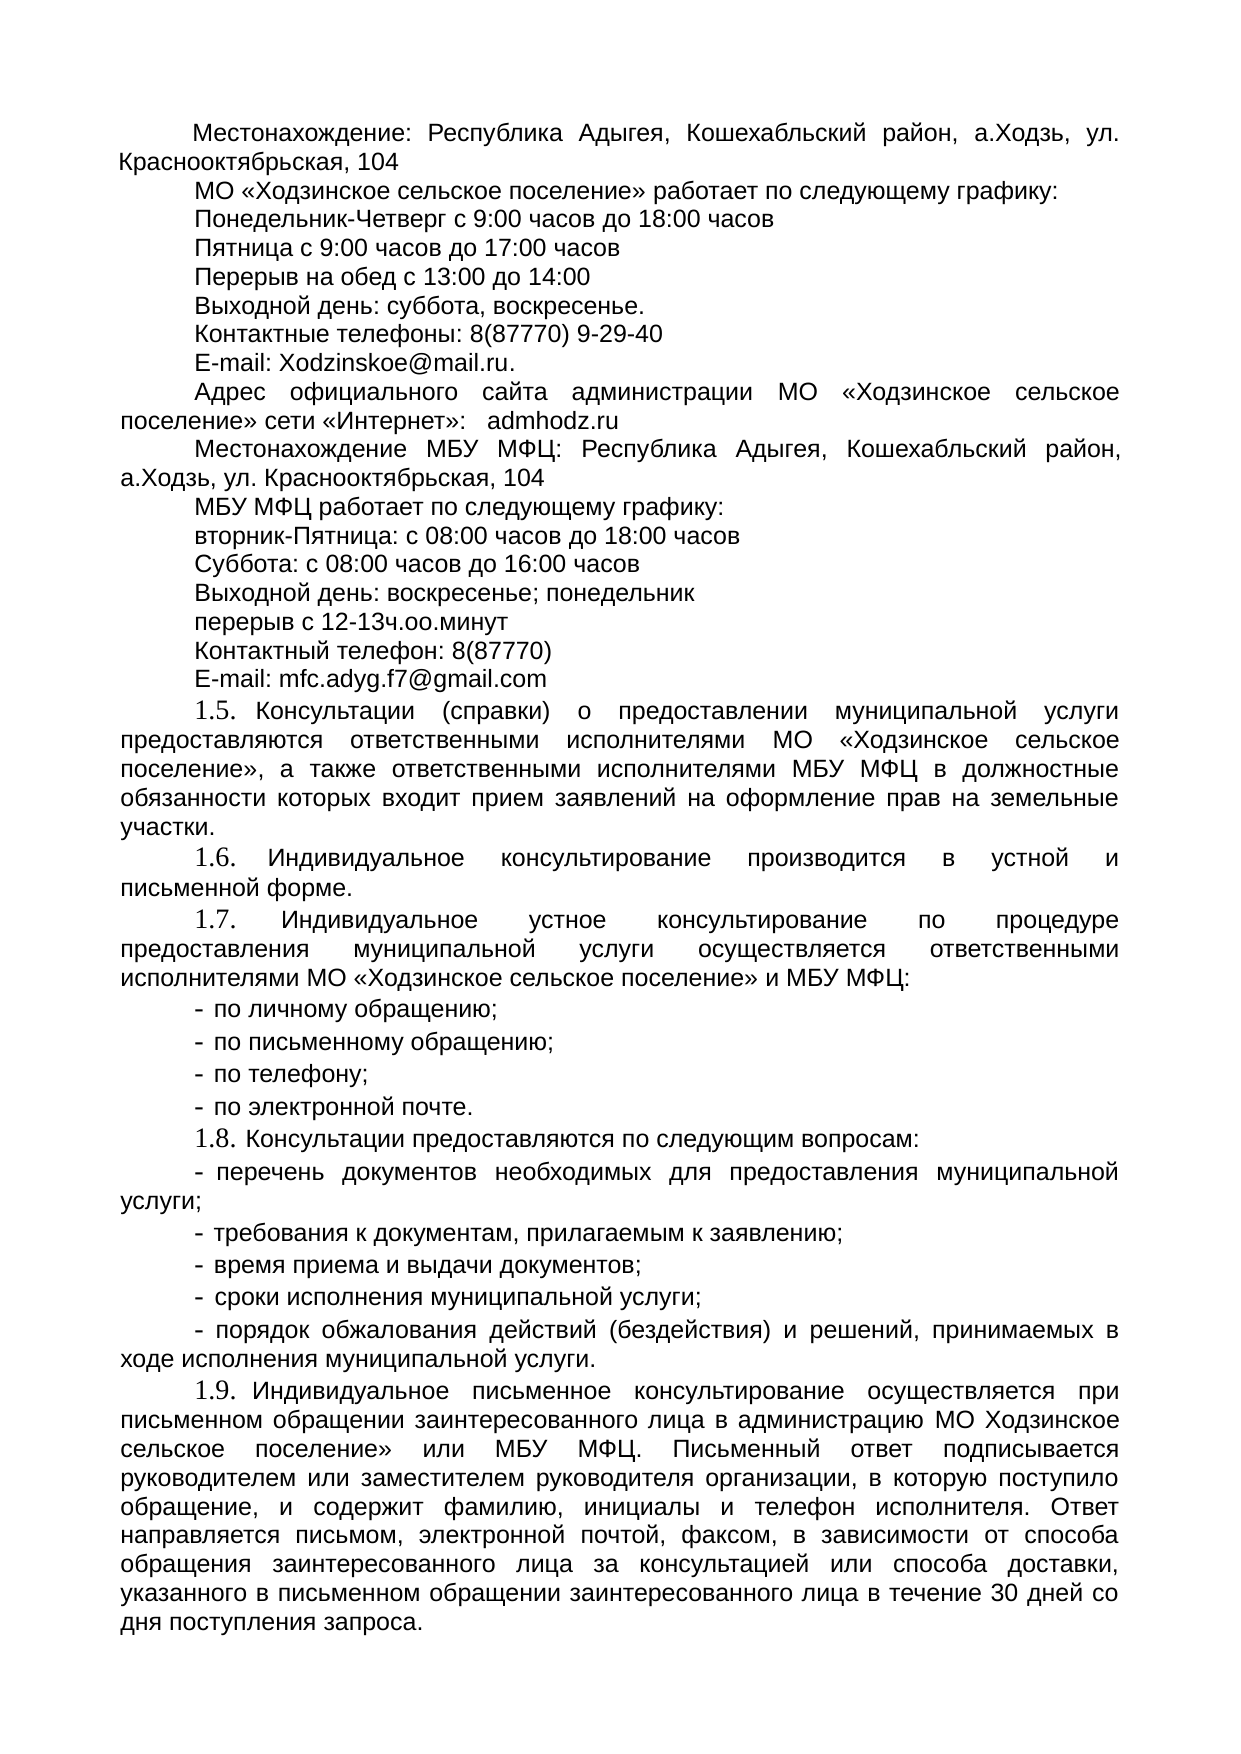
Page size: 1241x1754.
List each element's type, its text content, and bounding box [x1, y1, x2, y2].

text E-mail: Xodzinskoe@mail.ru. [120, 348, 1120, 377]
list сроки исполнения муниципальной услуги; [120, 1279, 1122, 1312]
text Местонахождение МБУ МФЦ: Республика Адыгея, Кошехабльский район, а.Ходзь, ул. Краснооктябрьская, 104 [120, 434, 1122, 492]
text Контактные телефоны: 8(87770) 9-29-40 [120, 319, 1122, 348]
list перечень документов необходимых для предоставления муниципальной услуги; [120, 1153, 1120, 1215]
list по письменному обращению; [120, 1024, 1122, 1056]
list Индивидуальное консультирование производится в устной и письменной форме. [120, 841, 1120, 902]
text Перерыв на обед с 13:00 до 14:00 [120, 262, 1122, 291]
list требования к документам, прилагаемым к заявлению; [120, 1215, 1122, 1247]
text E-mail: mfc.adyg.f7@gmail.com [120, 664, 1122, 693]
text Выходной день: суббота, воскресенье. [120, 291, 1122, 319]
text Выходной день: воскресенье; понедельник [120, 578, 1122, 607]
text Пятница с 9:00 часов до 17:00 часов [120, 233, 1122, 262]
text Адрес официального сайта администрации МО «Ходзинское сельское поселение» сети «Интернет»: admhodz.ru [120, 377, 1120, 434]
list Консультации (справки) о предоставлении муниципальной услуги предоставляются ответственными исполнителями МО «Ходзинское сельское поселение», а также ответственными исполнителями МБУ МФЦ в должностные обязанности которых входит прием заявлений на оформление прав на земельные участки. [120, 693, 1120, 841]
text вторник-Пятница: с 08:00 часов до 18:00 часов [120, 521, 1122, 549]
text МО «Ходзинское сельское поселение» работает по следующему графику: [120, 176, 1122, 204]
text Суббота: с 08:00 часов до 16:00 часов [120, 549, 1122, 578]
text перерыв с 12-13ч.оо.минут [120, 607, 1122, 636]
list Консультации предоставляются по следующим вопросам: [120, 1121, 1122, 1153]
list Индивидуальное письменное консультирование осуществляется при письменном обращении заинтересованного лица в администрацию МО Ходзинское сельское поселение» или МБУ МФЦ. Письменный ответ подписывается руководителем или заместителем руководителя организации, в которую поступило обращение, и содержит фамилию, инициалы и телефон исполнителя. Ответ направляется письмом, электронной почтой, факсом, в зависимости от способа обращения заинтересованного лица за консультацией или способа доставки, указанного в письменном обращении заинтересованного лица в течение 30 дней со дня поступления запроса. [120, 1373, 1120, 1635]
list порядок обжалования действий (бездействия) и решений, принимаемых в ходе исполнения муниципальной услуги. [120, 1312, 1120, 1373]
list по личному обращению; [120, 992, 1122, 1024]
text Понедельник-Четверг с 9:00 часов до 18:00 часов [120, 204, 1122, 233]
list по электронной почте. [120, 1089, 1122, 1121]
text Контактный телефон: 8(87770) [120, 636, 1122, 664]
text МБУ МФЦ работает по следующему графику: [120, 492, 1122, 521]
text Местонахождение: Республика Адыгея, Кошехабльский район, а.Ходзь, ул. Краснооктябрьская, 104 [118, 118, 1120, 176]
list по телефону; [120, 1056, 1122, 1089]
list Индивидуальное устное консультирование по процедуре предоставления муниципальной услуги осуществляется ответственными исполнителями МО «Ходзинское сельское поселение» и МБУ МФЦ: [120, 902, 1120, 992]
list время приема и выдачи документов; [120, 1247, 1122, 1279]
